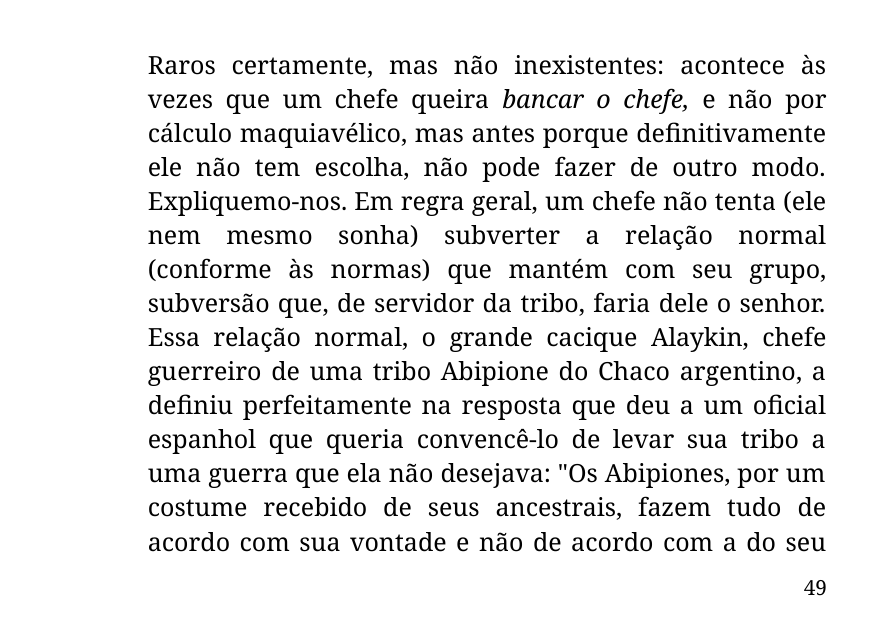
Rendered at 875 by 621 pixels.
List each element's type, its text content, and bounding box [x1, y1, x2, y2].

text Raros certamente, mas não inexistentes: acontece às vezes que um chefe queira bancar o chefe, e não por cálculo maquiavélico, mas antes porque definitivamente ele não tem escolha, não pode fazer de outro modo. Expliquemo-nos. Em regra geral, um chefe não tenta (ele nem mesmo sonha) subverter a relação normal (conforme às normas) que mantém com seu grupo, subversão que, de servidor da tribo, faria dele o senhor. Essa relação normal, o grande cacique Alaykin, chefe guerreiro de uma tribo Abipione do Chaco argentino, a definiu perfeitamente na resposta que deu a um oficial espanhol que queria convencê-lo de levar sua tribo a uma guerra que ela não desejava: "Os Abipiones, por um costume recebido de seus ancestrais, fazem tudo de acordo com sua vontade e não de acordo com a do seu [148, 47, 827, 558]
